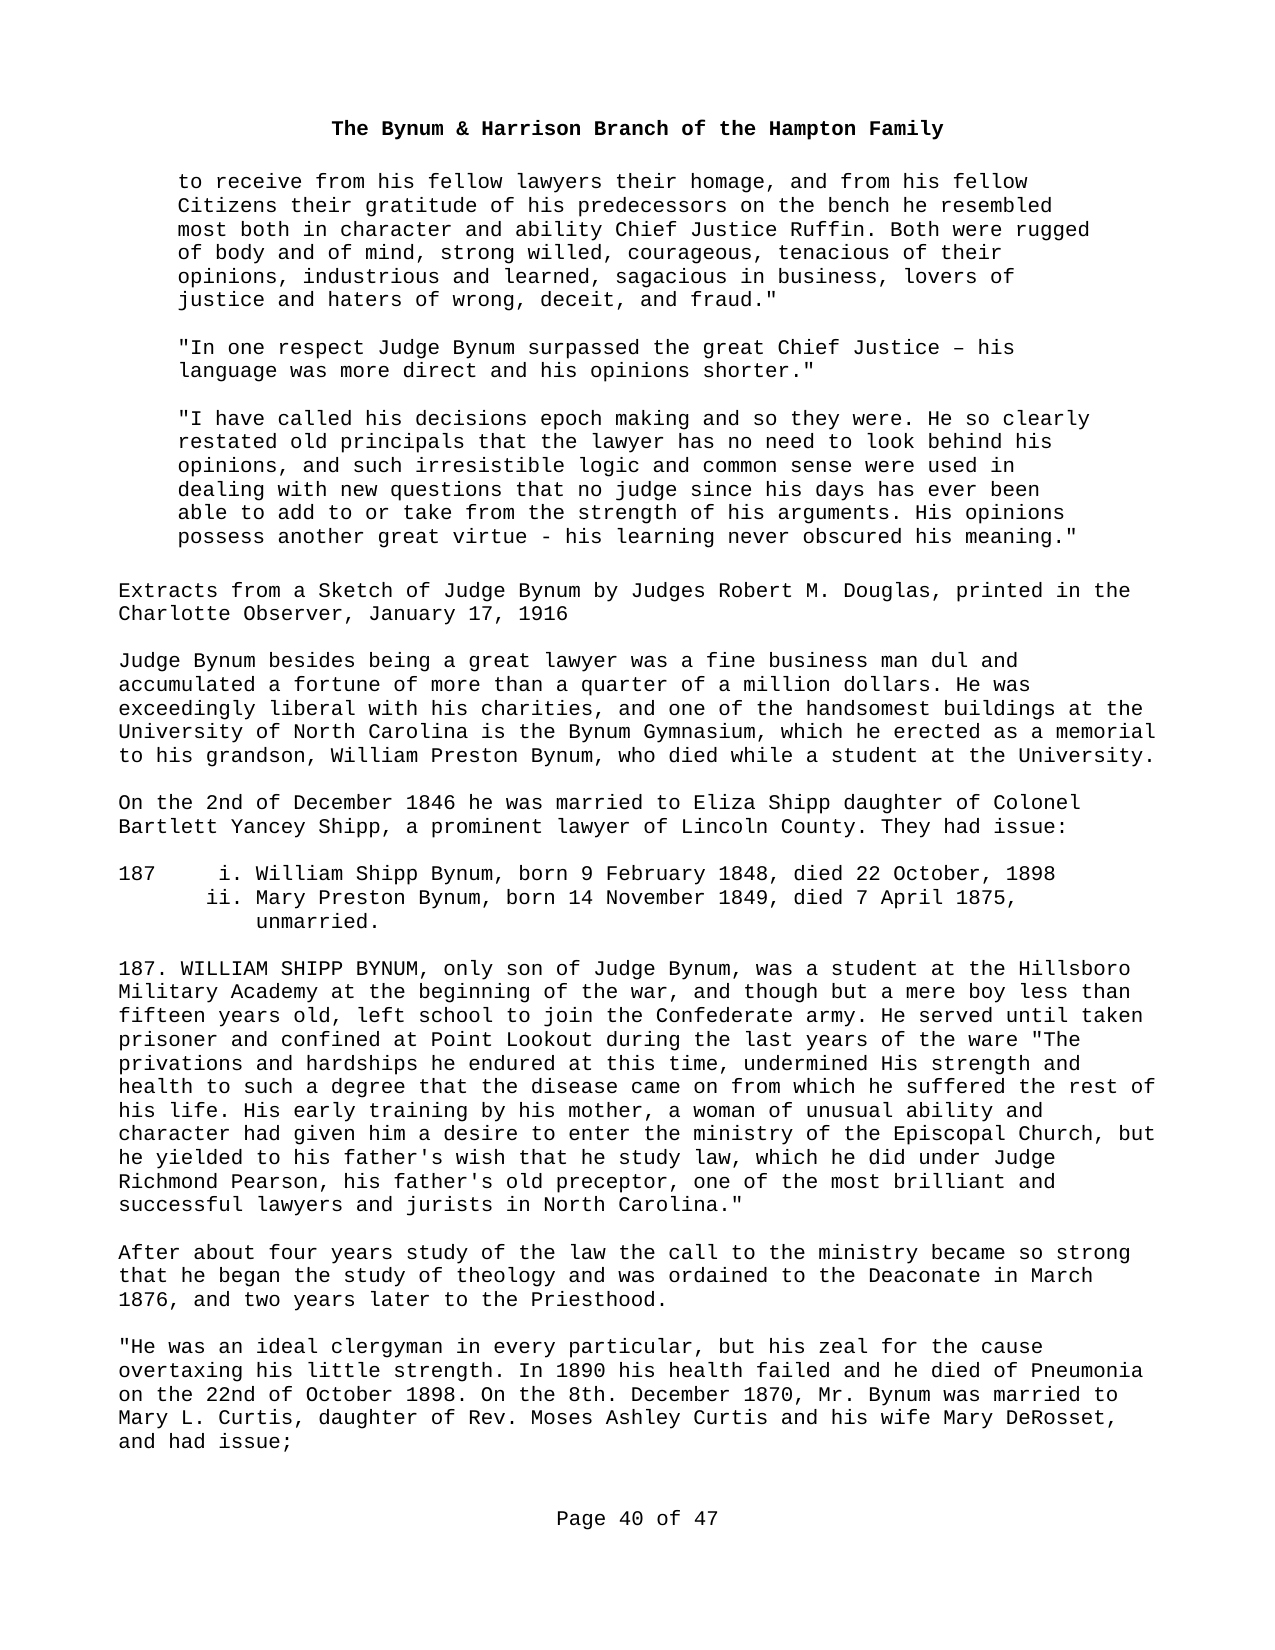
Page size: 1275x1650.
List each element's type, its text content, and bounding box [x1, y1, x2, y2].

text "He was an ideal clergyman in every particular, but his zeal for the cause overtaxing his little strength. In 1890 his health failed and he died of Pneumonia on the 22nd of October 1898. On the 8th. December 1870, Mr. Bynum was married to Mary L. Curtis, daughter of Rev. Moses Ashley Curtis and his wife Mary DeRosset, and had issue; [118, 1336, 1157, 1454]
text "I have called his decisions epoch making and so they were. He so clearly restated old principals that the lawyer has no need to look behind his opinions, and such irresistible logic and common sense were used in dealing with new questions that no judge since his days has ever been able to add to or take from the strength of his arguments. His opinions possess another great virtue - his learning never obscured his meaning." [177, 408, 1098, 549]
text to receive from his fellow lawyers their homage, and from his fellow Citizens their gratitude of his predecessors on the bench he resembled most both in character and ability Chief Justice Ruffin. Both were rugged of body and of mind, strong willed, courageous, tenacious of their opinions, industrious and learned, sagacious in business, lovers of justice and haters of wrong, deceit, and fraud." [177, 171, 1098, 313]
text On the 2nd of December 1846 he was married to Eliza Shipp daughter of Colonel Bartlett Yancey Shipp, a prominent lawyer of Lincoln County. They had issue: [118, 792, 1157, 840]
text After about four years study of the law the call to the ministry became so strong that he began the study of theology and was ordained to the Deaconate in March 1876, and two years later to the Priesthood. [118, 1242, 1157, 1313]
text unmarried. [118, 911, 1157, 934]
text Extracts from a Sketch of Judge Bynum by Judges Robert M. Douglas, printed in the Charlotte Observer, January 17, 1916 [118, 579, 1157, 627]
text "In one respect Judge Bynum surpassed the great Chief Justice – his language was more direct and his opinions shorter." [177, 337, 1098, 384]
text 187 i. William Shipp Bynum, born 9 February 1848, died 22 October, 1898 [118, 863, 1157, 887]
text Judge Bynum besides being a great lawyer was a fine business man dul and accumulated a fortune of more than a quarter of a million dollars. He was exceedingly liberal with his charities, and one of the handsomest buildings at the University of North Carolina is the Bynum Gymnasium, which he erected as a memorial to his grandson, William Preston Bynum, who died while a student at the University. [118, 651, 1157, 769]
text 187. WILLIAM SHIPP BYNUM, only son of Judge Bynum, was a student at the Hillsboro Military Academy at the beginning of the war, and though but a mere boy less than fifteen years old, left school to join the Confederate army. He served until taken prisoner and confined at Point Lookout during the last years of the ware "The privations and hardships he endured at this time, undermined His strength and health to such a degree that the disease came on from which he suffered the rest of his life. His early training by his mother, a woman of unusual ability and character had given him a desire to enter the ministry of the Episcopal Church, but he yielded to his father's wish that he study law, which he did under Judge Richmond Pearson, his father's old preceptor, one of the most brilliant and successful lawyers and jurists in North Carolina." [118, 958, 1157, 1218]
text ii. Mary Preston Bynum, born 14 November 1849, died 7 April 1875, [118, 887, 1157, 911]
